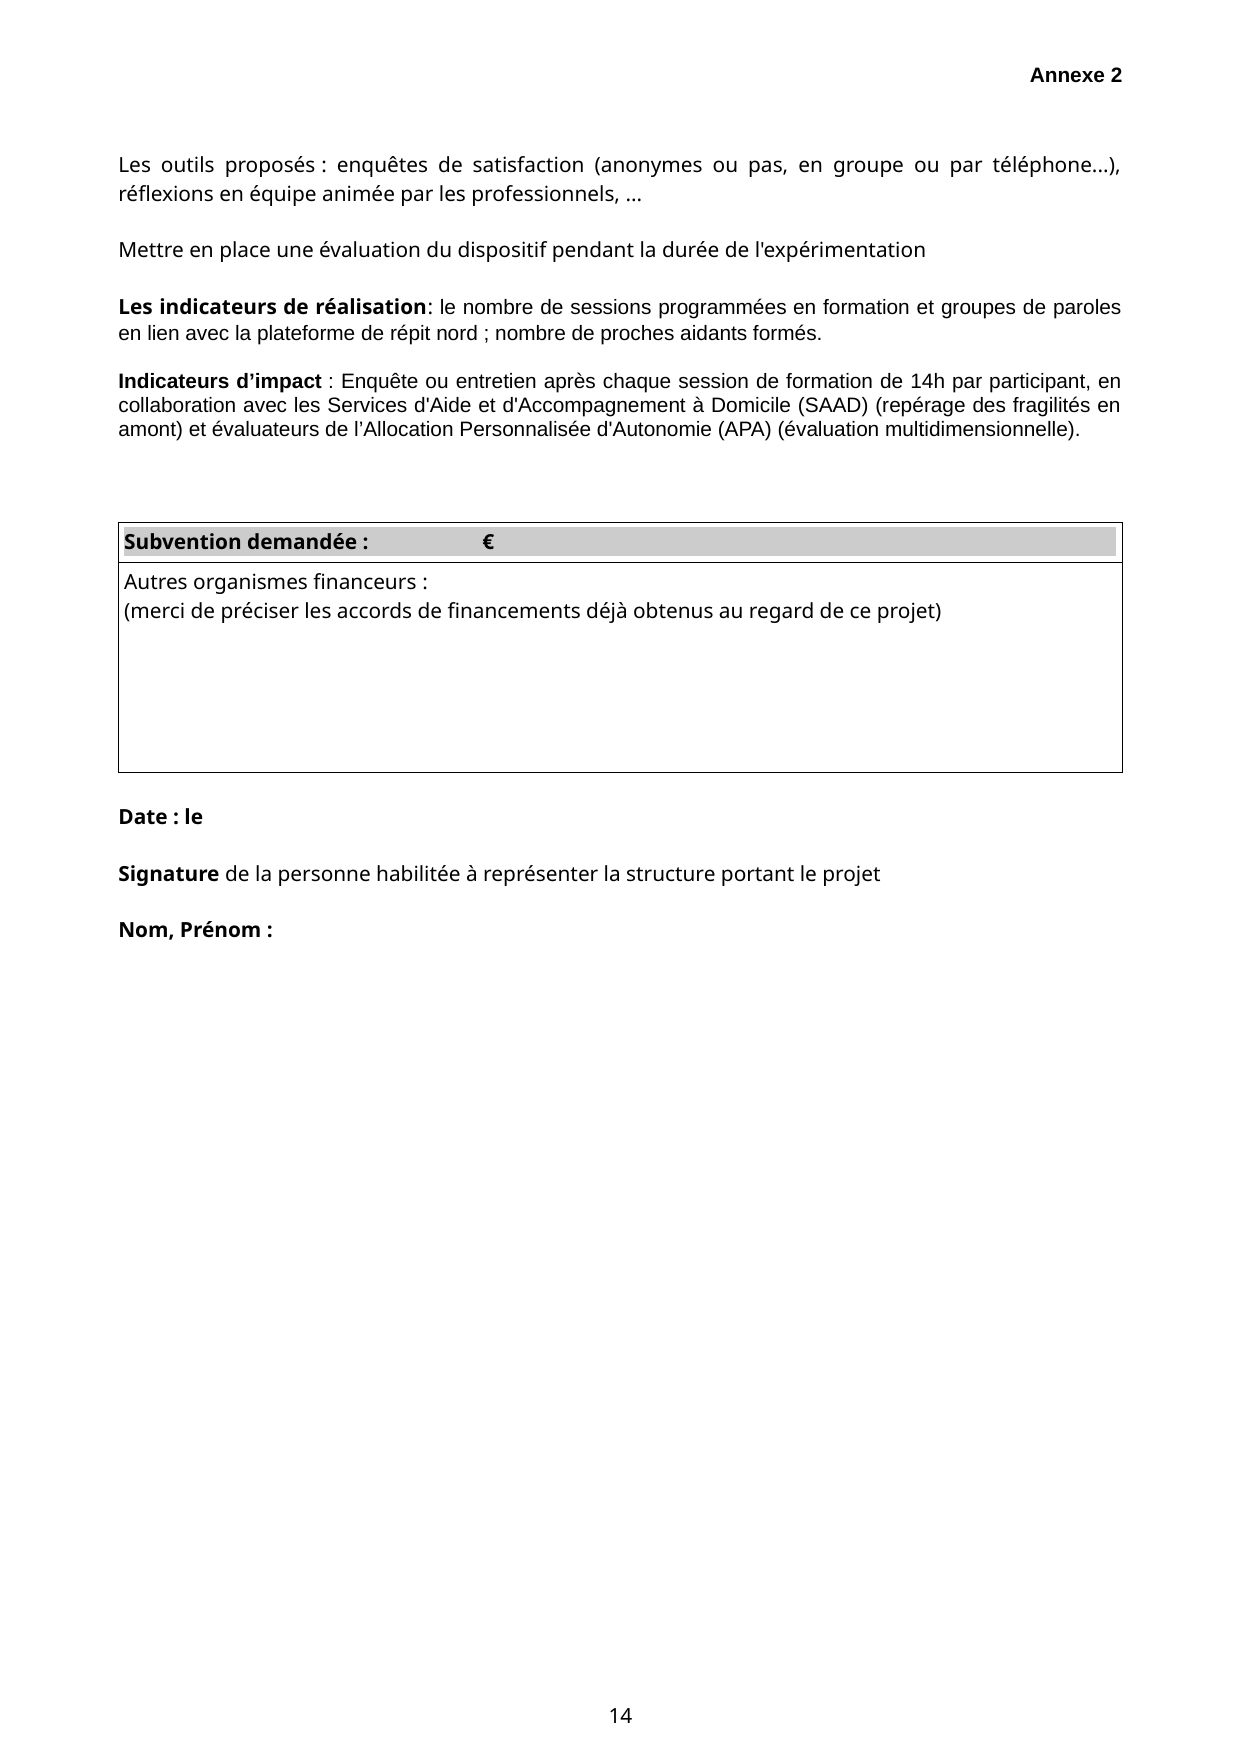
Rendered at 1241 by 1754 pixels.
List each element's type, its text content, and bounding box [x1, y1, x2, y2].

text Les outils proposés : enquêtes de satisfaction (anonymes ou pas, en groupe ou par téléphone...), réflexions en équipe animée par les professionnels, ... [118, 150, 1122, 207]
table_header Subvention demandée : € [119, 523, 1122, 562]
text Nom, Prénom : [118, 916, 1122, 944]
text Indicateurs d’impact : Enquête ou entretien après chaque session de formation de 14h par participant, en collaboration avec les Services d'Aide et d'Accompagnement à Domicile (SAAD) (repérage des fragilités en amont) et évaluateurs de l’Allocation Personnalisée d'Autonomie (APA) (évaluation multidimensionnelle). [118, 369, 1122, 441]
text Signature de la personne habilitée à représenter la structure portant le projet [118, 859, 1122, 887]
text Date : le [118, 802, 1122, 830]
table_cell Autres organismes financeurs : (merci de préciser les accords de financements déjà obtenus au regard de ce projet) [119, 563, 1122, 772]
list Mettre en place une évaluation du dispositif pendant la durée de l'expérimentation [83, 236, 1122, 264]
text Les indicateurs de réalisation: le nombre de sessions programmées en formation et groupes de paroles en lien avec la plateforme de répit nord ; nombre de proches aidants formés. [118, 292, 1122, 345]
